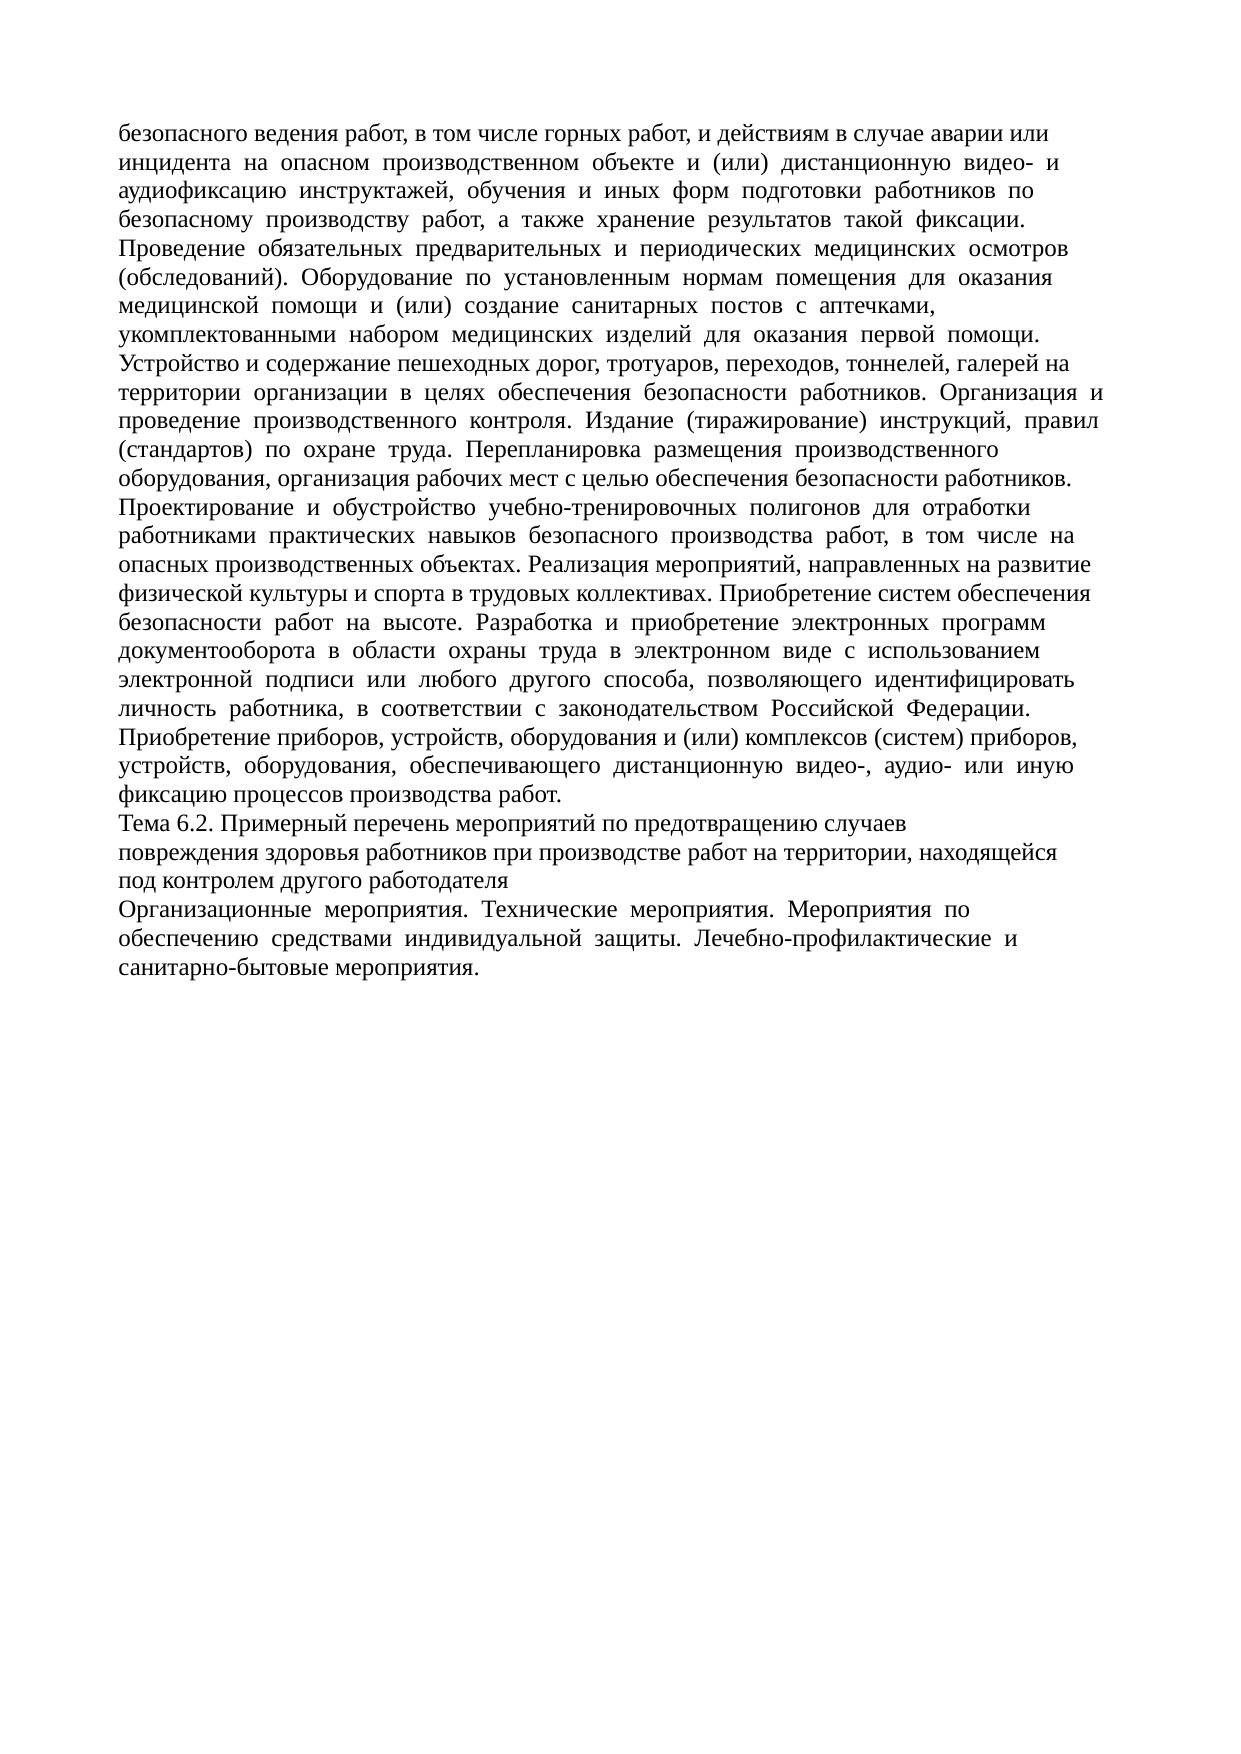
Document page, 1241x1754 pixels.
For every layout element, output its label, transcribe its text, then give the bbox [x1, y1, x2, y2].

text (обследований). Оборудование по установленным нормам помещения для оказания [118, 262, 1122, 291]
text обеспечению средствами индивидуальной защиты. Лечебно-профилактические и [118, 923, 1122, 952]
text повреждения здоровья работников при производстве работ на территории, находящейся [118, 837, 1122, 866]
text аудиофиксацию инструктажей, обучения и иных форм подготовки работников по [118, 176, 1122, 204]
text фиксацию процессов производства работ. [118, 779, 1122, 808]
text безопасного ведения работ, в том числе горных работ, и действиям в случае аварии или [118, 118, 1122, 147]
text Проектирование и обустройство учебно-тренировочных полигонов для отработки [118, 492, 1122, 521]
text Приобретение приборов, устройств, оборудования и (или) комплексов (систем) приборов, [118, 722, 1122, 751]
text Организационные мероприятия. Технические мероприятия. Мероприятия по [118, 894, 1122, 923]
text проведение производственного контроля. Издание (тиражирование) инструкций, правил [118, 406, 1122, 434]
text (стандартов) по охране труда. Перепланировка размещения производственного [118, 434, 1122, 463]
text личность работника, в соответствии с законодательством Российской Федерации. [118, 693, 1122, 722]
text оборудования, организация рабочих мест с целью обеспечения безопасности работников. [118, 463, 1122, 492]
text опасных производственных объектах. Реализация мероприятий, направленных на развитие [118, 549, 1122, 578]
text Проведение обязательных предварительных и периодических медицинских осмотров [118, 233, 1122, 262]
text устройств, оборудования, обеспечивающего дистанционную видео-, аудио- или иную [118, 751, 1122, 779]
text укомплектованными набором медицинских изделий для оказания первой помощи. [118, 319, 1122, 348]
text под контролем другого работодателя [118, 866, 1122, 894]
text физической культуры и спорта в трудовых коллективах. Приобретение систем обеспечения [118, 578, 1122, 607]
text территории организации в целях обеспечения безопасности работников. Организация и [118, 377, 1122, 406]
text Тема 6.2. Примерный перечень мероприятий по предотвращению случаев [118, 808, 1122, 837]
text Устройство и содержание пешеходных дорог, тротуаров, переходов, тоннелей, галерей на [118, 348, 1122, 377]
text безопасному производству работ, а также хранение результатов такой фиксации. [118, 204, 1122, 233]
text медицинской помощи и (или) создание санитарных постов с аптечками, [118, 291, 1122, 319]
text работниками практических навыков безопасного производства работ, в том числе на [118, 521, 1122, 549]
text документооборота в области охраны труда в электронном виде с использованием [118, 636, 1122, 664]
text электронной подписи или любого другого способа, позволяющего идентифицировать [118, 664, 1122, 693]
text санитарно-бытовые мероприятия. [118, 952, 1122, 981]
text безопасности работ на высоте. Разработка и приобретение электронных программ [118, 607, 1122, 636]
text инцидента на опасном производственном объекте и (или) дистанционную видео- и [118, 147, 1122, 176]
